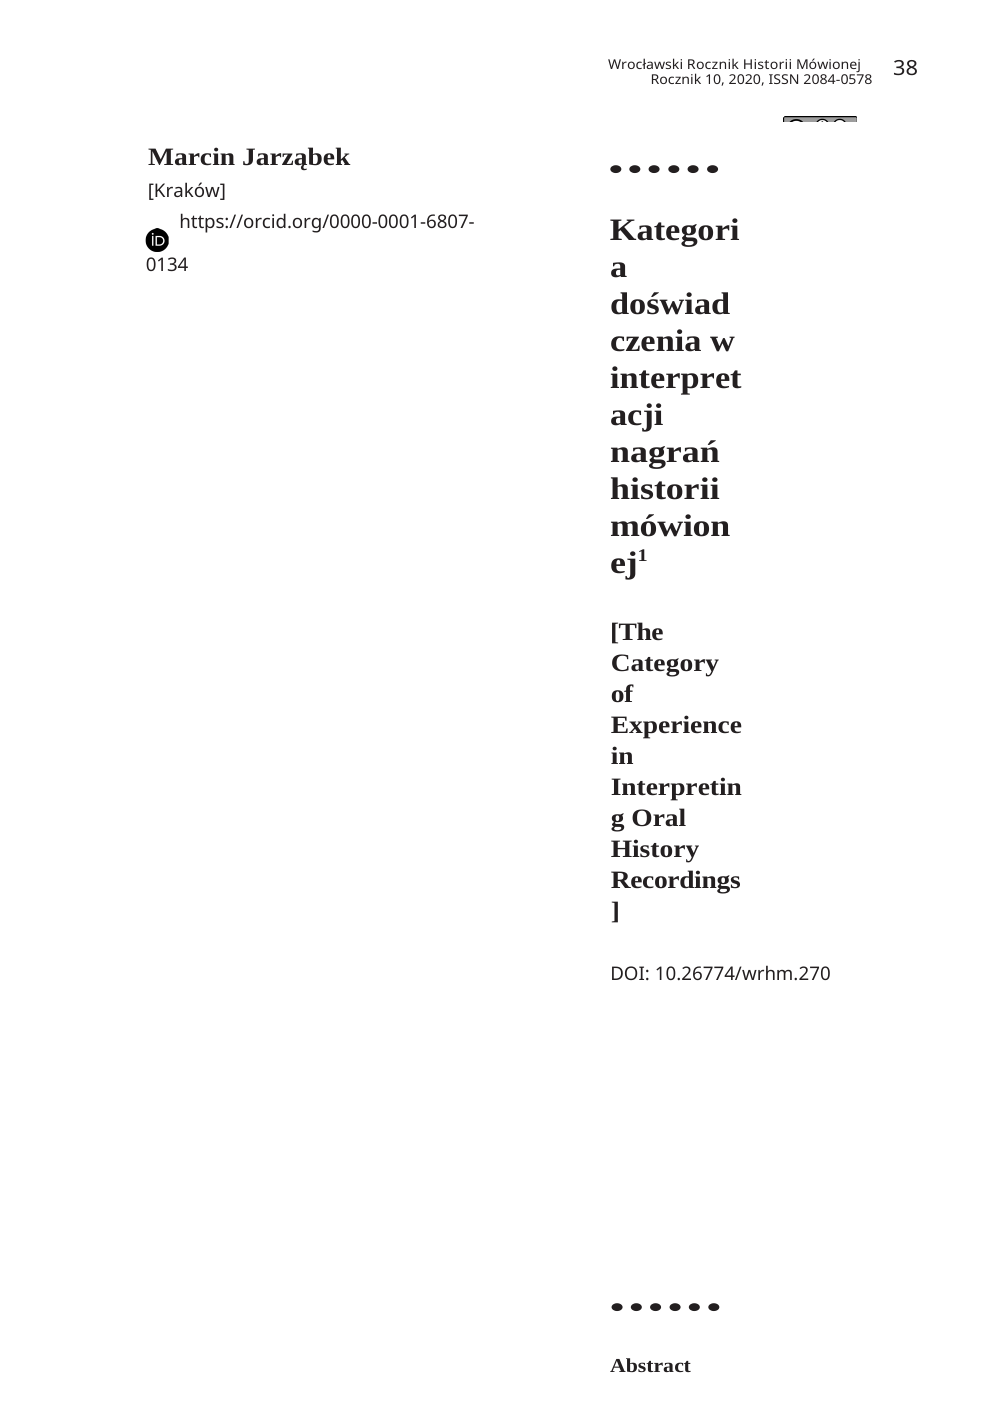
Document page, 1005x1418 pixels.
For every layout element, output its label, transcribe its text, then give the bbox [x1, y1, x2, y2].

text Rocznik 10, 2020, ISSN 2084-0578 [650, 74, 929, 87]
text [Kraków] [148, 177, 509, 202]
text Wrocławski Rocznik Historii Mówionej 38 [608, 52, 929, 74]
text https://orcid.org/0000-0001-6807-0134 [146, 208, 509, 277]
text ● ● ● ● ● ● [608, 158, 929, 178]
text [The Category of Experience in Interpreting Oral History Recordings] [610, 617, 744, 925]
text Marcin Jarząbek [148, 142, 509, 171]
text DOI: 10.26774/wrhm.270 [610, 960, 929, 985]
text ● ● ● ● ● ● [610, 1296, 929, 1316]
text Kategoria doświadczenia w interpretacji nagrań historii mówionej1 [609, 212, 744, 580]
subtitle Abstract [610, 1354, 929, 1377]
